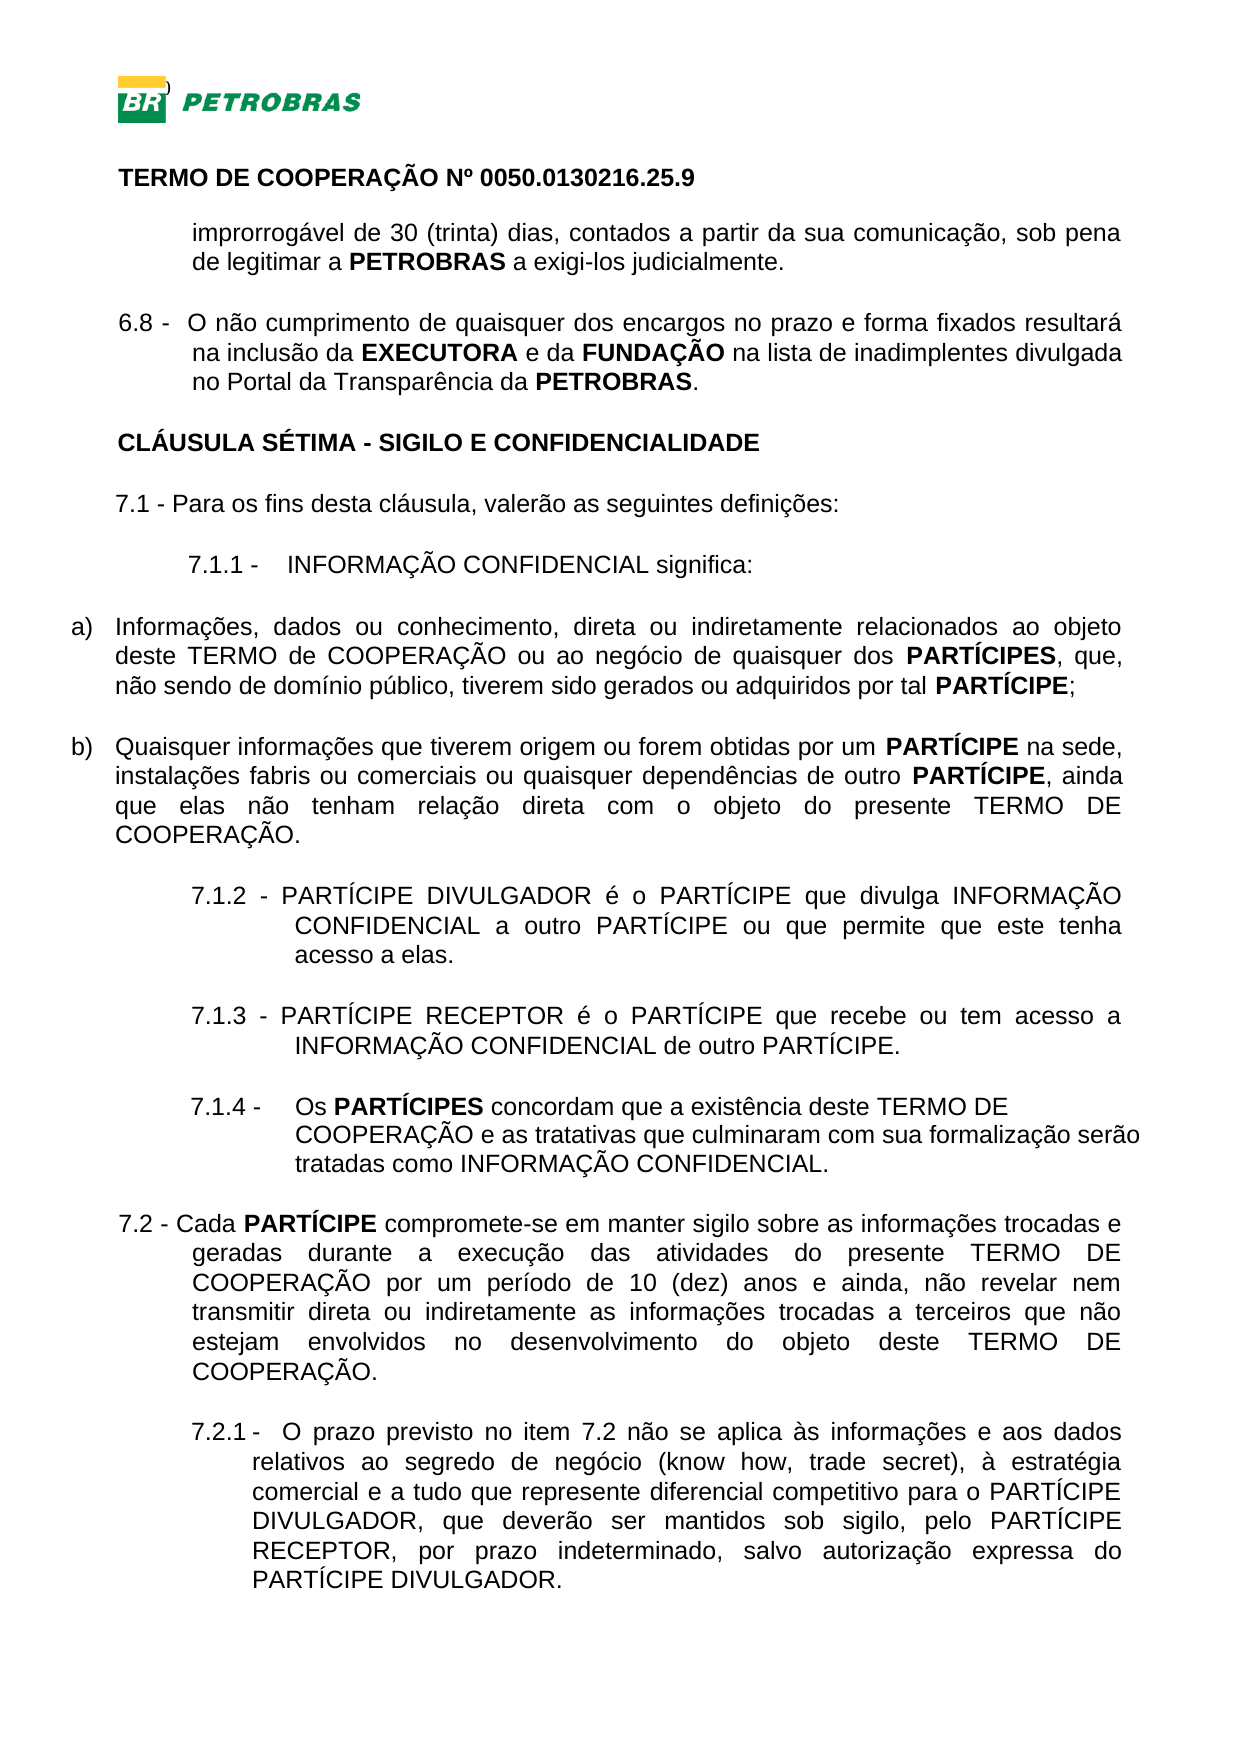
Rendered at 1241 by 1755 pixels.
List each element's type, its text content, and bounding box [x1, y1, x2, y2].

list Quaisquer informações que tiverem origem ou forem obtidas por um PARTÍCIPE na sede, instalações fabris ou comerciais ou quaisquer dependências de outro PARTÍCIPE, ainda que elas não tenham relação direta com o objeto do presente TERMO DE COOPERAÇÃO. [71, 731, 1123, 849]
text 7.1 - Para os fins desta cláusula, valerão as seguintes definições: [115, 489, 1123, 518]
text 6.8 - O não cumprimento de quaisquer dos encargos no prazo e forma fixados resultará na inclusão da EXECUTORA e da FUNDAÇÃO na lista de inadimplentes divulgada no Portal da Transparência da PETROBRAS. [118, 308, 1123, 396]
text 7.2 - Cada PARTÍCIPE compromete-se em manter sigilo sobre as informações trocadas e geradas durante a execução das atividades do presente TERMO DE COOPERAÇÃO por um período de 10 (dez) anos e ainda, não revelar nem transmitir direta ou indiretamente as informações trocadas a terceiros que não estejam envolvidos no desenvolvimento do objeto deste TERMO DE COOPERAÇÃO. [118, 1208, 1123, 1385]
text 7.1.2 - PARTÍCIPE DIVULGADOR é o PARTÍCIPE que divulga INFORMAÇÃO CONFIDENCIAL a outro PARTÍCIPE ou que permite que este tenha acesso a elas. [191, 881, 1123, 969]
text 7.1.4 - Os PARTÍCIPES concordam que a existência deste TERMO DE COOPERAÇÃO e as tratativas que culminaram com sua formalização serão tratadas como INFORMAÇÃO CONFIDENCIAL. [190, 1091, 1143, 1178]
text improrrogável de 30 (trinta) dias, contados a partir da sua comunicação, sob pena de legitimar a PETROBRAS a exigi-los judicialmente. [118, 218, 1123, 276]
text 7.1.3 - PARTÍCIPE RECEPTOR é o PARTÍCIPE que recebe ou tem acesso a INFORMAÇÃO CONFIDENCIAL de outro PARTÍCIPE. [191, 1001, 1123, 1059]
list Informações, dados ou conhecimento, direta ou indiretamente relacionados ao objeto deste TERMO de COOPERAÇÃO ou ao negócio de quaisquer dos PARTÍCIPES, que, não sendo de domínio público, tiverem sido gerados ou adquiridos por tal PARTÍCIPE; [71, 611, 1123, 699]
subtitle CLÁUSULA SÉTIMA - SIGILO E CONFIDENCIALIDADE [117, 428, 1124, 457]
list - O prazo previsto no item 7.2 não se aplica às informações e aos dados relativos ao segredo de negócio (know how, trade secret), à estratégia comercial e a tudo que represente diferencial competitivo para o PARTÍCIPE DIVULGADOR, que deverão ser mantidos sob sigilo, pelo PARTÍCIPE RECEPTOR, por prazo indeterminado, salvo autorização expressa do PARTÍCIPE DIVULGADOR. [191, 1417, 1123, 1594]
text 7.1.1 - INFORMAÇÃO CONFIDENCIAL significa: [115, 550, 1170, 579]
